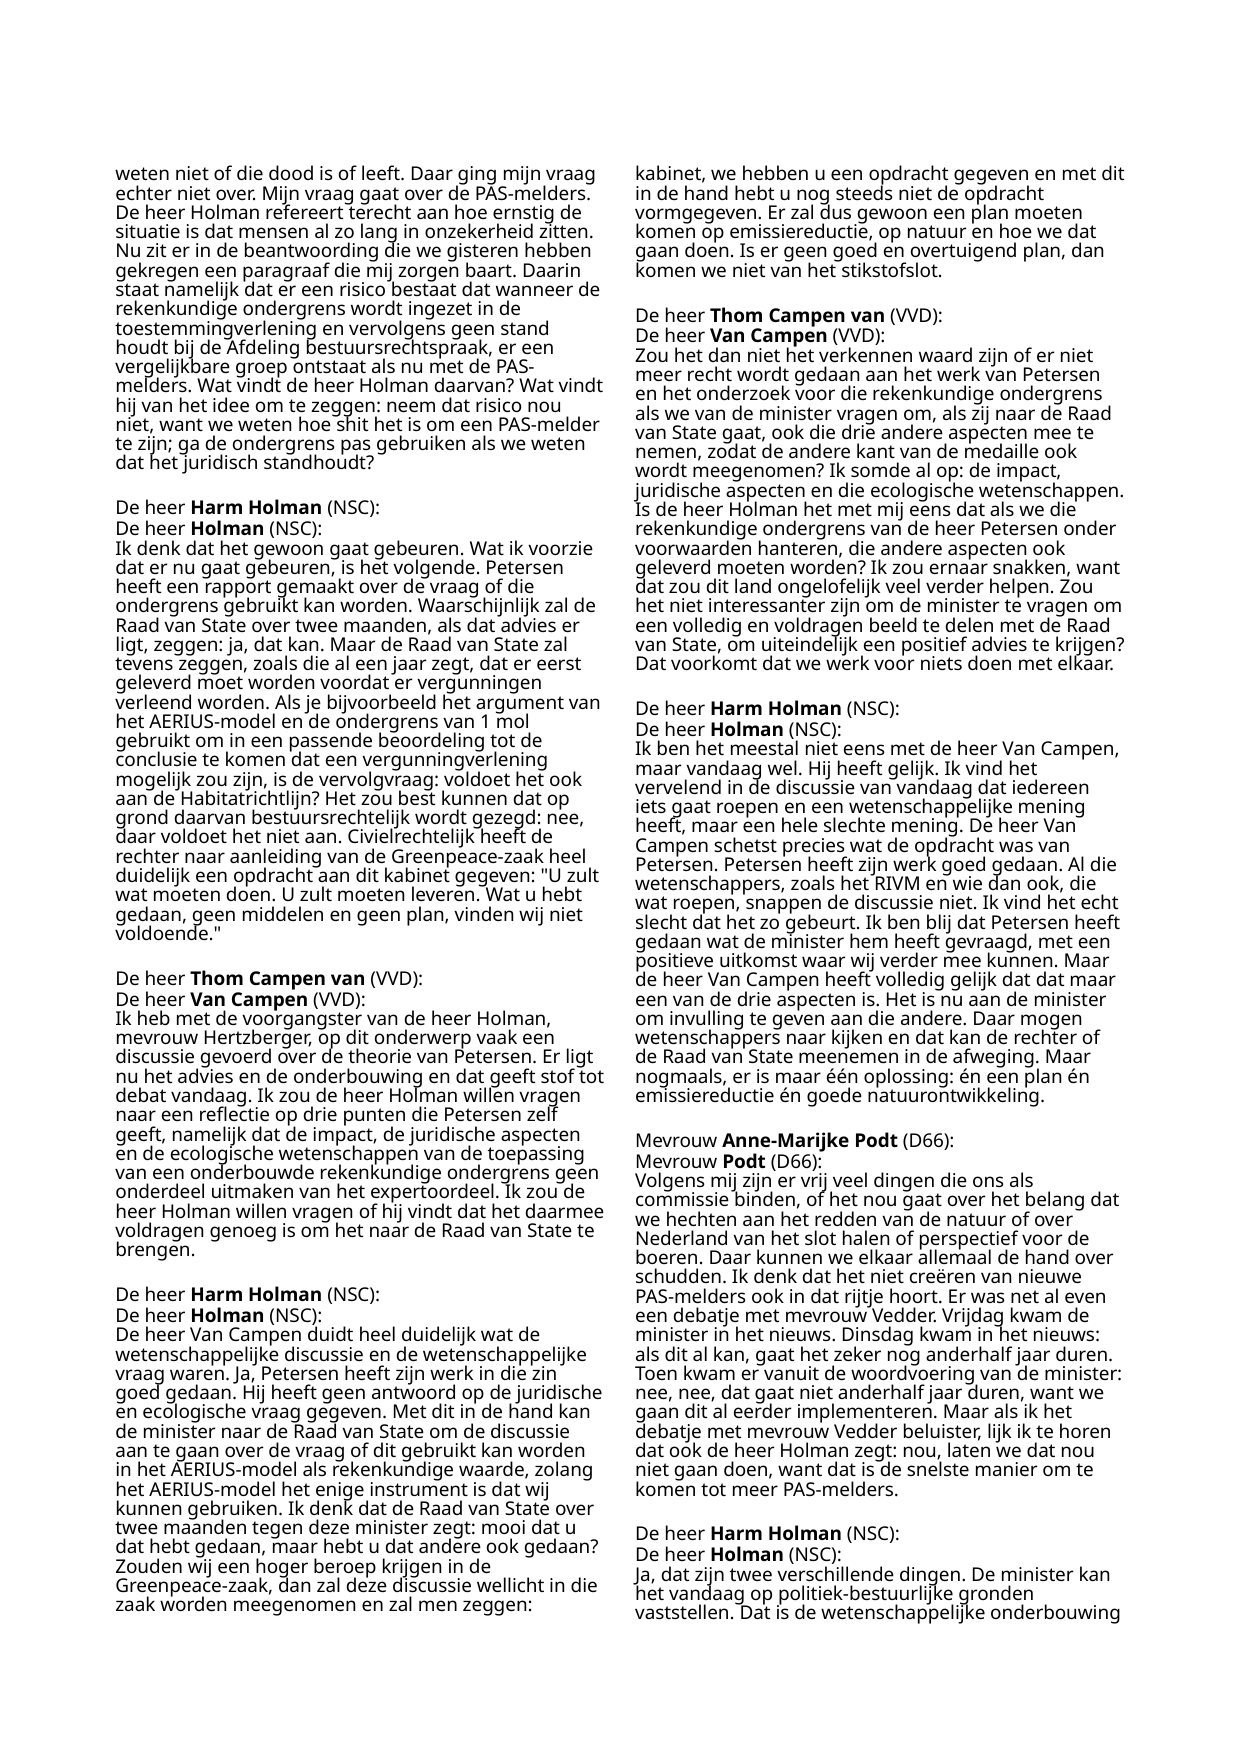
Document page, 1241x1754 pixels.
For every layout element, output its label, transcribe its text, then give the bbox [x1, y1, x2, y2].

text De heer Holman (NSC): [115, 1307, 605, 1326]
text weten niet of die dood is of leeft. Daar ging mijn vraag echter niet over. Mijn vraag gaat over de PAS-melders. De heer Holman refereert terecht aan hoe ernstig de situatie is dat mensen al zo lang in onzekerheid zitten. Nu zit er in de beantwoording die we gisteren hebben gekregen een paragraaf die mij zorgen baart. Daarin staat namelijk dat er een risico bestaat dat wanneer de rekenkundige ondergrens wordt ingezet in de toestemmingverlening en vervolgens geen stand houdt bij de Afdeling bestuursrechtspraak, er een vergelijkbare groep ontstaat als nu met de PAS-melders. Wat vindt de heer Holman daarvan? Wat vindt hij van het idee om te zeggen: neem dat risico nou niet, want we weten hoe shit het is om een PAS-melder te zijn; ga de ondergrens pas gebruiken als we weten dat het juridisch standhoudt? [115, 165, 605, 474]
text De heer Holman (NSC): [635, 721, 1125, 740]
text De heer Harm Holman (NSC): [635, 1521, 1125, 1546]
text De heer Van Campen duidt heel duidelijk wat de wetenschappelijke discussie en de wetenschappelijke vraag waren. Ja, Petersen heeft zijn werk in die zin goed gedaan. Hij heeft geen antwoord op de juridische en ecologische vraag gegeven. Met dit in de hand kan de minister naar de Raad van State om de discussie aan te gaan over de vraag of dit gebruikt kan worden in het AERIUS-model als rekenkundige waarde, zolang het AERIUS-model het enige instrument is dat wij kunnen gebruiken. Ik denk dat de Raad van State over twee maanden tegen deze minister zegt: mooi dat u dat hebt gedaan, maar hebt u dat andere ook gedaan? Zouden wij een hoger beroep krijgen in de Greenpeace-zaak, dan zal deze discussie wellicht in die zaak worden meegenomen en zal men zeggen: [115, 1326, 605, 1615]
text Zou het dan niet het verkennen waard zijn of er niet meer recht wordt gedaan aan het werk van Petersen en het onderzoek voor die rekenkundige ondergrens als we van de minister vragen om, als zij naar de Raad van State gaat, ook die drie andere aspecten mee te nemen, zodat de andere kant van de medaille ook wordt meegenomen? Ik somde al op: de impact, juridische aspecten en die ecologische wetenschappen. Is de heer Holman het met mij eens dat als we die rekenkundige ondergrens van de heer Petersen onder voorwaarden hanteren, die andere aspecten ook geleverd moeten worden? Ik zou ernaar snakken, want dat zou dit land ongelofelijk veel verder helpen. Zou het niet interessanter zijn om de minister te vragen om een volledig en voldragen beeld te delen met de Raad van State, om uiteindelijk een positief advies te krijgen? Dat voorkomt dat we werk voor niets doen met elkaar. [635, 347, 1125, 674]
text kabinet, we hebben u een opdracht gegeven en met dit in de hand hebt u nog steeds niet de opdracht vormgegeven. Er zal dus gewoon een plan moeten komen op emissiereductie, op natuur en hoe we dat gaan doen. Is er geen goed en overtuigend plan, dan komen we niet van het stikstofslot. [635, 165, 1125, 281]
text De heer Holman (NSC): [115, 520, 605, 539]
text De heer Thom Campen van (VVD): [115, 965, 605, 991]
text De heer Thom Campen van (VVD): [635, 302, 1125, 327]
text De heer Van Campen (VVD): [115, 991, 605, 1010]
text De heer Harm Holman (NSC): [635, 695, 1125, 721]
text Ik denk dat het gewoon gaat gebeuren. Wat ik voorzie dat er nu gaat gebeuren, is het volgende. Petersen heeft een rapport gemaakt over de vraag of die ondergrens gebruikt kan worden. Waarschijnlijk zal de Raad van State over twee maanden, als dat advies er ligt, zeggen: ja, dat kan. Maar de Raad van State zal tevens zeggen, zoals die al een jaar zegt, dat er eerst geleverd moet worden voordat er vergunningen verleend worden. Als je bijvoorbeeld het argument van het AERIUS-model en de ondergrens van 1 mol gebruikt om in een passende beoordeling tot de conclusie te komen dat een vergunningverlening mogelijk zou zijn, is de vervolgvraag: voldoet het ook aan de Habitatrichtlijn? Het zou best kunnen dat op grond daarvan bestuursrechtelijk wordt gezegd: nee, daar voldoet het niet aan. Civielrechtelijk heeft de rechter naar aanleiding van de Greenpeace-zaak heel duidelijk een opdracht aan dit kabinet gegeven: "U zult wat moeten doen. U zult moeten leveren. Wat u hebt gedaan, geen middelen en geen plan, vinden wij niet voldoende." [115, 539, 605, 944]
text De heer Harm Holman (NSC): [115, 494, 605, 520]
text De heer Holman (NSC): [635, 1546, 1125, 1566]
text De heer Harm Holman (NSC): [115, 1281, 605, 1307]
text Ik heb met de voorgangster van de heer Holman, mevrouw Hertzberger, op dit onderwerp vaak een discussie gevoerd over de theorie van Petersen. Er ligt nu het advies en de onderbouwing en dat geeft stof tot debat vandaag. Ik zou de heer Holman willen vragen naar een reflectie op drie punten die Petersen zelf geeft, namelijk dat de impact, de juridische aspecten en de ecologische wetenschappen van de toepassing van een onderbouwde rekenkundige ondergrens geen onderdeel uitmaken van het expertoordeel. Ik zou de heer Holman willen vragen of hij vindt dat het daarmee voldragen genoeg is om het naar de Raad van State te brengen. [115, 1010, 605, 1261]
text Mevrouw Anne-Marijke Podt (D66): [635, 1127, 1125, 1153]
text De heer Van Campen (VVD): [635, 327, 1125, 347]
text Ik ben het meestal niet eens met de heer Van Campen, maar vandaag wel. Hij heeft gelijk. Ik vind het vervelend in de discussie van vandaag dat iedereen iets gaat roepen en een wetenschappelijke mening heeft, maar een hele slechte mening. De heer Van Campen schetst precies wat de opdracht was van Petersen. Petersen heeft zijn werk goed gedaan. Al die wetenschappers, zoals het RIVM en wie dan ook, die wat roepen, snappen de discussie niet. Ik vind het echt slecht dat het zo gebeurt. Ik ben blij dat Petersen heeft gedaan wat de minister hem heeft gevraagd, met een positieve uitkomst waar wij verder mee kunnen. Maar de heer Van Campen heeft volledig gelijk dat dat maar een van de drie aspecten is. Het is nu aan de minister om invulling te geven aan die andere. Daar mogen wetenschappers naar kijken en dat kan de rechter of de Raad van State meenemen in de afweging. Maar nogmaals, er is maar één oplossing: én een plan én emissiereductie én goede natuurontwikkeling. [635, 740, 1125, 1106]
text Volgens mij zijn er vrij veel dingen die ons als commissie binden, of het nou gaat over het belang dat we hechten aan het redden van de natuur of over Nederland van het slot halen of perspectief voor de boeren. Daar kunnen we elkaar allemaal de hand over schudden. Ik denk dat het niet creëren van nieuwe PAS-melders ook in dat rijtje hoort. Er was net al even een debatje met mevrouw Vedder. Vrijdag kwam de minister in het nieuws. Dinsdag kwam in het nieuws: als dit al kan, gaat het zeker nog anderhalf jaar duren. Toen kwam er vanuit de woordvoering van de minister: nee, nee, dat gaat niet anderhalf jaar duren, want we gaan dit al eerder implementeren. Maar als ik het debatje met mevrouw Vedder beluister, lijk ik te horen dat ook de heer Holman zegt: nou, laten we dat nou niet gaan doen, want dat is de snelste manier om te komen tot meer PAS-melders. [635, 1172, 1125, 1500]
text Mevrouw Podt (D66): [635, 1153, 1125, 1172]
text Ja, dat zijn twee verschillende dingen. De minister kan het vandaag op politiek-bestuurlijke gronden vaststellen. Dat is de wetenschappelijke onderbouwing [635, 1566, 1125, 1623]
